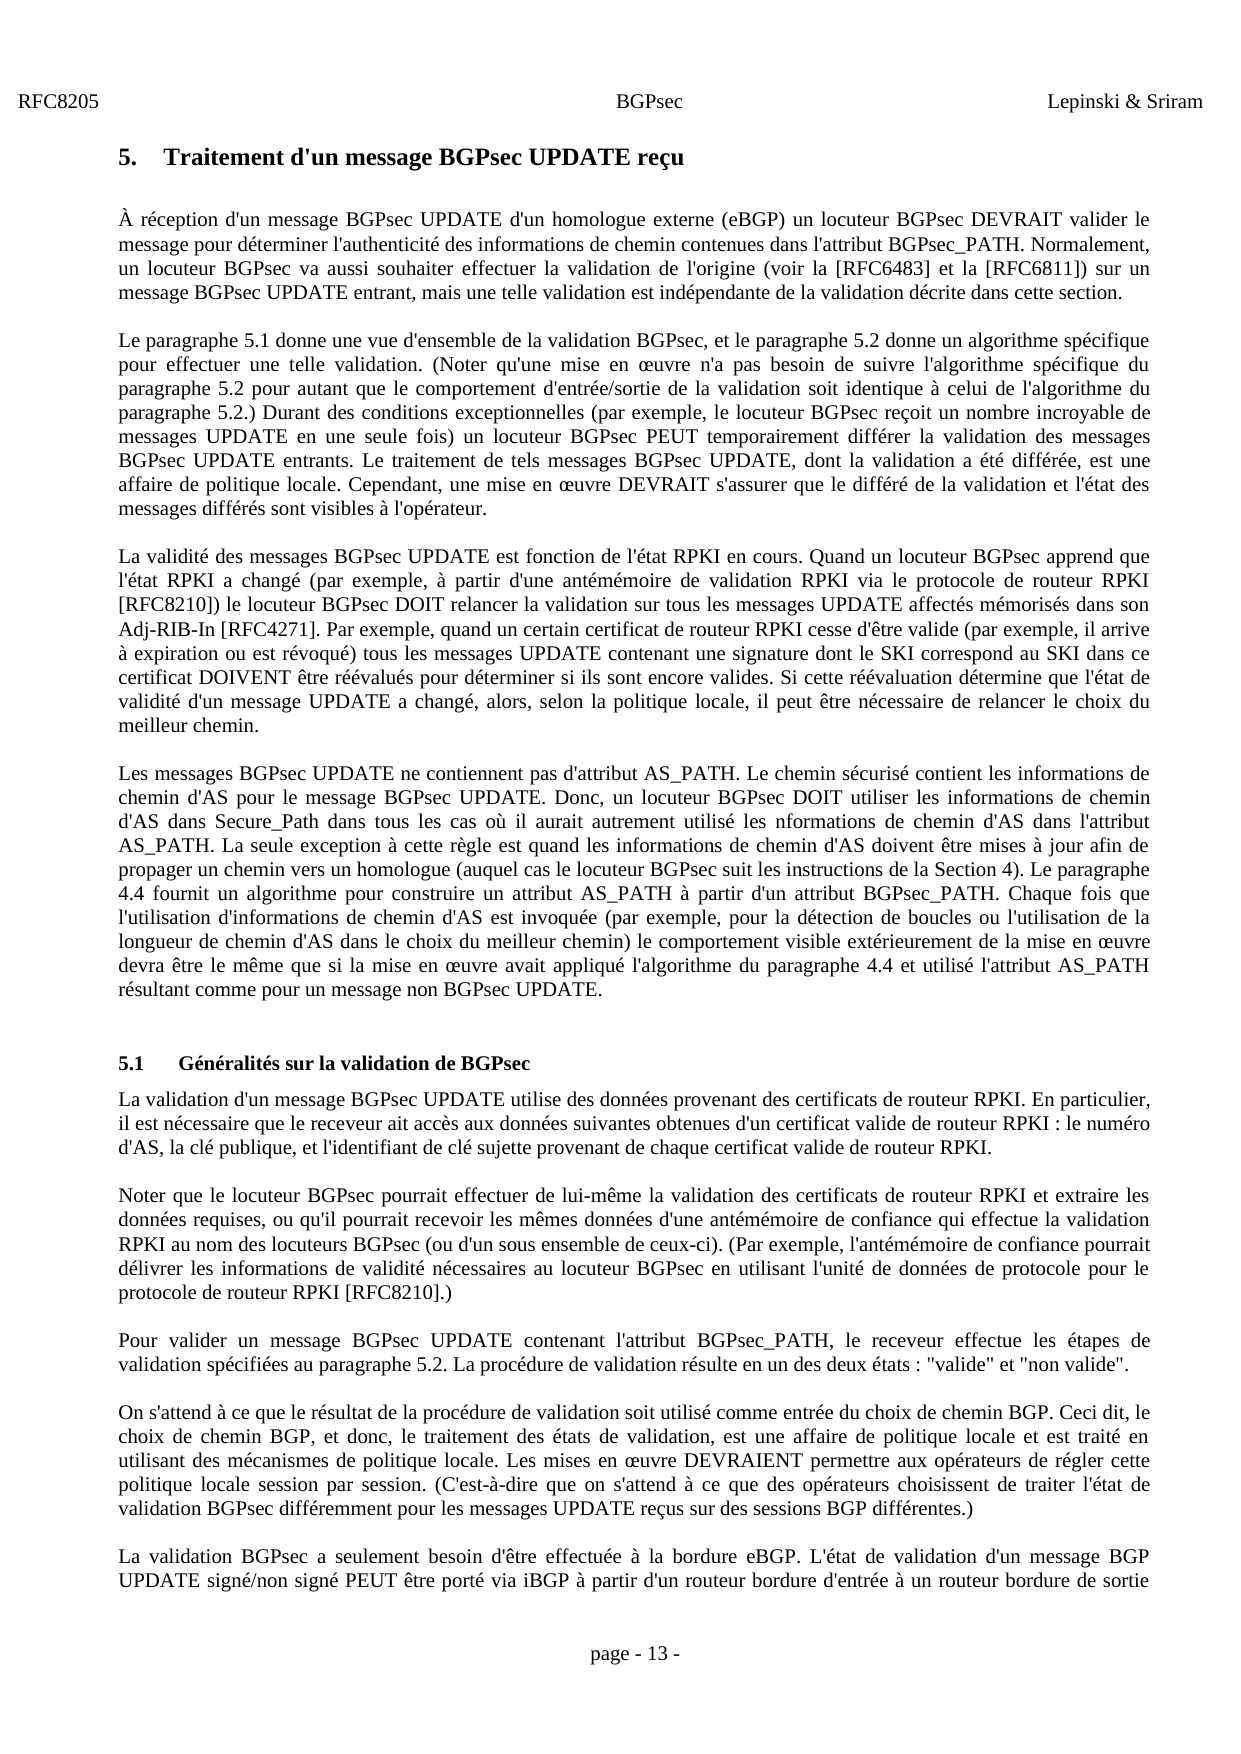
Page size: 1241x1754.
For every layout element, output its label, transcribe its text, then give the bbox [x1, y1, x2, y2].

text Le paragraphe 5.1 donne une vue d'ensemble de la validation BGPsec, et le paragraphe 5.2 donne un algorithme spécifique pour effectuer une telle validation. (Noter qu'une mise en œuvre n'a pas besoin de suivre l'algorithme spécifique du paragraphe 5.2 pour autant que le comportement d'entrée/sortie de la validation soit identique à celui de l'algorithme du paragraphe 5.2.) Durant des conditions exceptionnelles (par exemple, le locuteur BGPsec reçoit un nombre incroyable de messages UPDATE en une seule fois) un locuteur BGPsec PEUT temporairement différer la validation des messages BGPsec UPDATE entrants. Le traitement de tels messages BGPsec UPDATE, dont la validation a été différée, est une affaire de politique locale. Cependant, une mise en œuvre DEVRAIT s'assurer que le différé de la validation et l'état des messages différés sont visibles à l'opérateur. [118, 328, 1152, 520]
text Noter que le locuteur BGPsec pourrait effectuer de lui-même la validation des certificats de routeur RPKI et extraire les données requises, ou qu'il pourrait recevoir les mêmes données d'une antémémoire de confiance qui effectue la validation RPKI au nom des locuteurs BGPsec (ou d'un sous ensemble de ceux-ci). (Par exemple, l'antémémoire de confiance pourrait délivrer les informations de validité nécessaires au locuteur BGPsec en utilisant l'unité de données de protocole pour le protocole de routeur RPKI [RFC8210].) [118, 1183, 1152, 1304]
text Les messages BGPsec UPDATE ne contiennent pas d'attribut AS_PATH. Le chemin sécurisé contient les informations de chemin d'AS pour le message BGPsec UPDATE. Donc, un locuteur BGPsec DOIT utiliser les informations de chemin d'AS dans Secure_Path dans tous les cas où il aurait autrement utilisé les nformations de chemin d'AS dans l'attribut AS_PATH. La seule exception à cette règle est quand les informations de chemin d'AS doivent être mises à jour afin de propager un chemin vers un homologue (auquel cas le locuteur BGPsec suit les instructions de la Section 4). Le paragraphe 4.4 fournit un algorithme pour construire un attribut AS_PATH à partir d'un attribut BGPsec_PATH. Chaque fois que l'utilisation d'informations de chemin d'AS est invoquée (par exemple, pour la détection de boucles ou l'utilisation de la longueur de chemin d'AS dans le choix du meilleur chemin) le comportement visible extérieurement de la mise en œuvre devra être le même que si la mise en œuvre avait appliqué l'algorithme du paragraphe 4.4 et utilisé l'attribut AS_PATH résultant comme pour un message non BGPsec UPDATE. [118, 761, 1152, 1001]
text Pour valider un message BGPsec UPDATE contenant l'attribut BGPsec_PATH, le receveur effectue les étapes de validation spécifiées au paragraphe 5.2. La procédure de validation résulte en un des deux états : "valide" et "non valide". [118, 1328, 1152, 1376]
text À réception d'un message BGPsec UPDATE d'un homologue externe (eBGP) un locuteur BGPsec DEVRAIT valider le message pour déterminer l'authenticité des informations de chemin contenues dans l'attribut BGPsec_PATH. Normalement, un locuteur BGPsec va aussi souhaiter effectuer la validation de l'origine (voir la [RFC6483] et la [RFC6811]) sur un message BGPsec UPDATE entrant, mais une telle validation est indépendante de la validation décrite dans cette section. [118, 207, 1152, 304]
text La validation d'un message BGPsec UPDATE utilise des données provenant des certificats de routeur RPKI. En particulier, il est nécessaire que le receveur ait accès aux données suivantes obtenues d'un certificat valide de routeur RPKI : le numéro d'AS, la clé publique, et l'identifiant de clé sujette provenant de chaque certificat valide de routeur RPKI. [118, 1087, 1152, 1159]
subtitle 5. Traitement d'un message BGPsec UPDATE reçu [118, 142, 1152, 171]
text La validité des messages BGPsec UPDATE est fonction de l'état RPKI en cours. Quand un locuteur BGPsec apprend que l'état RPKI a changé (par exemple, à partir d'une antémémoire de validation RPKI via le protocole de routeur RPKI [RFC8210]) le locuteur BGPsec DOIT relancer la validation sur tous les messages UPDATE affectés mémorisés dans son Adj-RIB-In [RFC4271]. Par exemple, quand un certain certificat de routeur RPKI cesse d'être valide (par exemple, il arrive à expiration ou est révoqué) tous les messages UPDATE contenant une signature dont le SKI correspond au SKI dans ce certificat DOIVENT être réévalués pour déterminer si ils sont encore valides. Si cette réévaluation détermine que l'état de validité d'un message UPDATE a changé, alors, selon la politique locale, il peut être nécessaire de relancer le choix du meilleur chemin. [118, 544, 1152, 737]
text La validation BGPsec a seulement besoin d'être effectuée à la bordure eBGP. L'état de validation d'un message BGP UPDATE signé/non signé PEUT être porté via iBGP à partir d'un routeur bordure d'entrée à un routeur bordure de sortie [118, 1544, 1152, 1592]
subtitle 5.1 Généralités sur la validation de BGPsec [118, 1051, 1152, 1074]
text On s'attend à ce que le résultat de la procédure de validation soit utilisé comme entrée du choix de chemin BGP. Ceci dit, le choix de chemin BGP, et donc, le traitement des états de validation, est une affaire de politique locale et est traité en utilisant des mécanismes de politique locale. Les mises en œuvre DEVRAIENT permettre aux opérateurs de régler cette politique locale session par session. (C'est-à-dire que on s'attend à ce que des opérateurs choisissent de traiter l'état de validation BGPsec différemment pour les messages UPDATE reçus sur des sessions BGP différentes.) [118, 1400, 1152, 1520]
